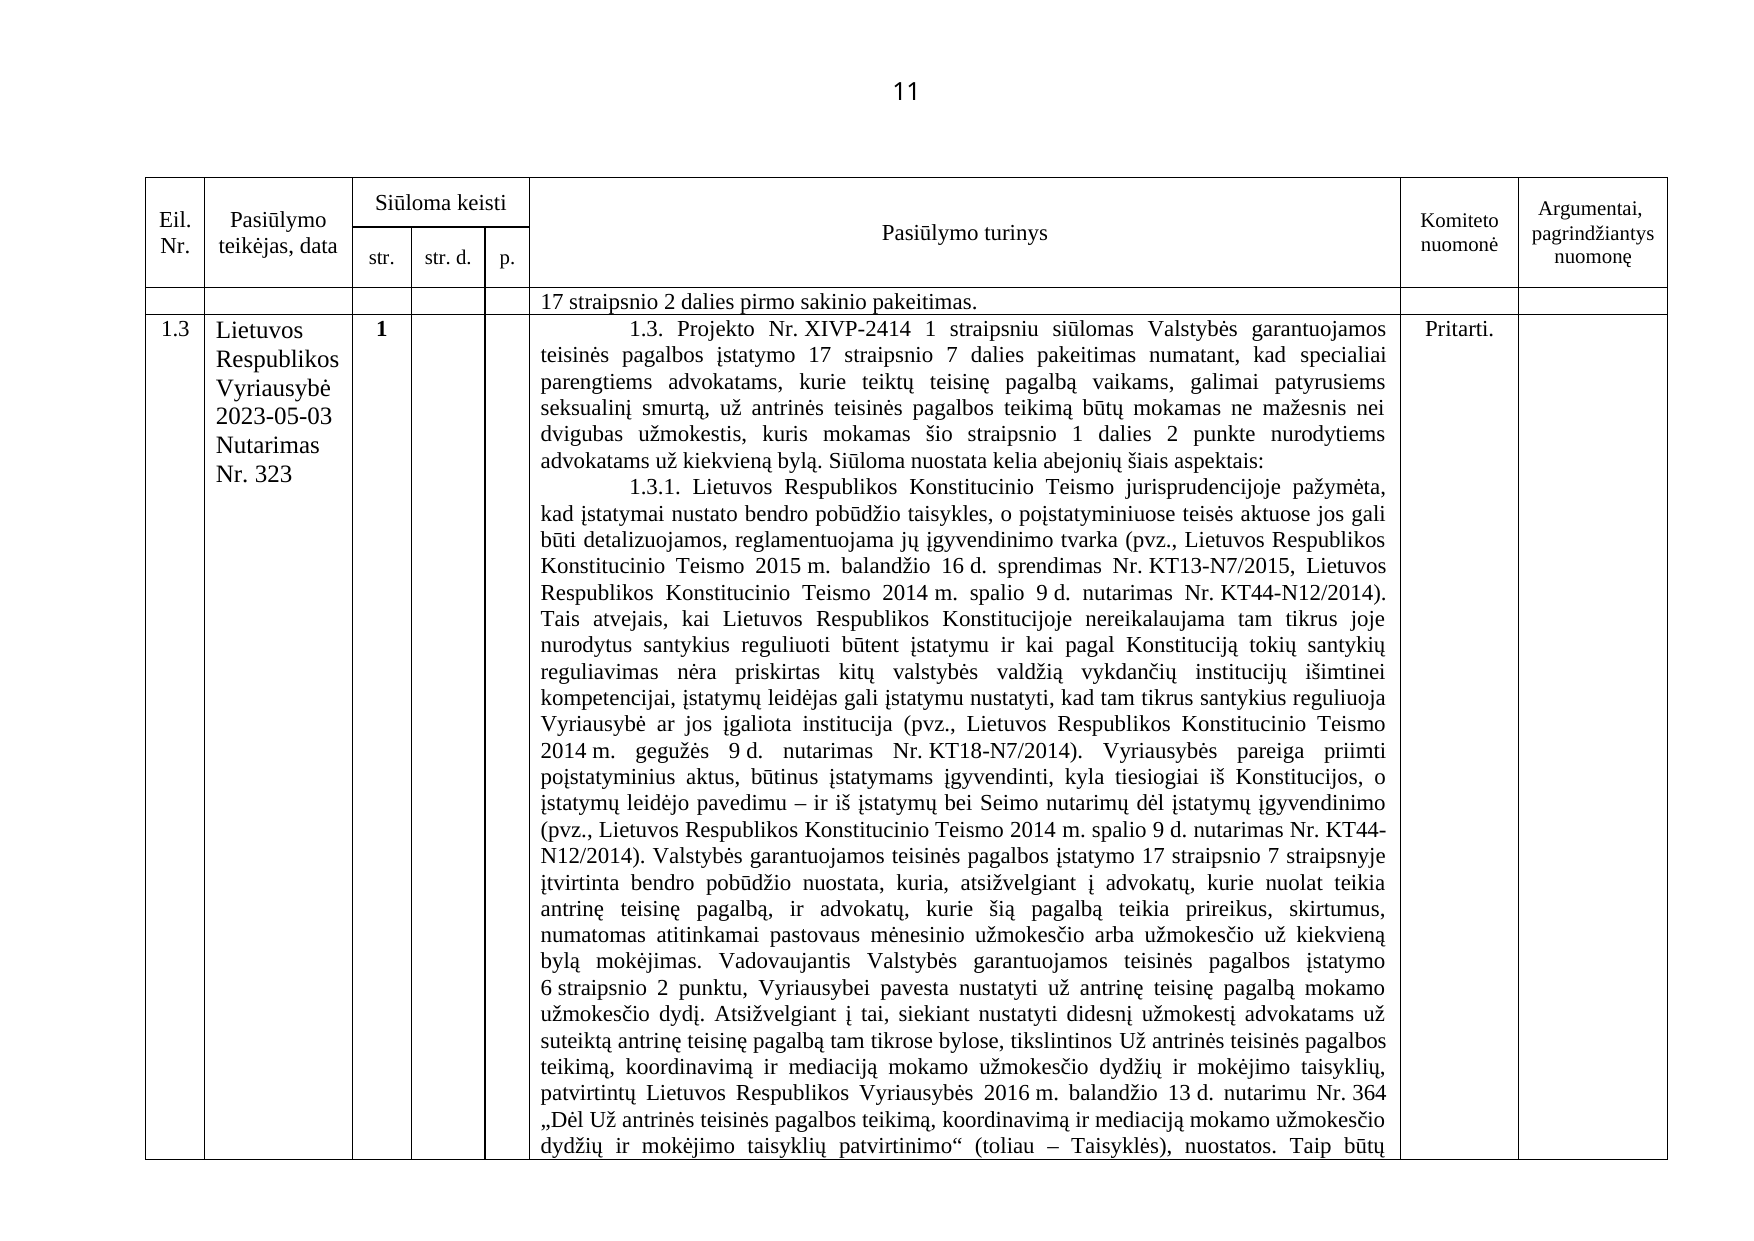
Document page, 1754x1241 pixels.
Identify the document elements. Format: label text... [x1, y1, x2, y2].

table_header Eil. Nr. [146, 178, 204, 287]
table_cell str. d. [412, 228, 484, 287]
table_cell [1519, 315, 1667, 1158]
table_cell 1 [353, 315, 411, 1158]
table_cell [486, 315, 529, 1158]
table_cell [412, 288, 484, 314]
table_header Siūloma keisti [353, 178, 529, 226]
table_cell [1519, 288, 1667, 314]
table_cell [1401, 288, 1518, 314]
table_cell p. [486, 228, 529, 287]
table_header Pasiūlymo teikėjas, data [205, 178, 352, 287]
table_cell [486, 288, 529, 314]
table_cell str. [353, 228, 411, 287]
table_cell [412, 315, 484, 1158]
table_cell Lietuvos Respublikos Vyriausybė 2023-05-03 Nutarimas Nr. 323 [205, 315, 352, 1158]
table_cell [353, 288, 411, 314]
table_header Argumentai, pagrindžiantys nuomonę [1519, 178, 1667, 287]
table_cell [205, 288, 352, 314]
table_cell Pritarti. [1401, 315, 1518, 1158]
table_cell 1.3. Projekto Nr. XIVP-2414 1 straipsniu siūlomas Valstybės garantuojamos teisinės pagalbos įstatymo 17 straipsnio 7 dalies pakeitimas numatant, kad specialiai parengtiems advokatams, kurie teiktų teisinę pagalbą vaikams, galimai patyrusiems seksualinį smurtą, už antrinės teisinės pagalbos teikimą būtų mokamas ne mažesnis nei dvigubas užmokestis, kuris mokamas šio straipsnio 1 dalies 2 punkte nurodytiems advokatams už kiekvieną bylą. Siūloma nuostata kelia abejonių šiais aspektais: 1.3.1. Lietuvos Respublikos Konstitucinio Teismo jurisprudencijoje pažymėta, kad įstatymai nustato bendro pobūdžio taisykles, o poįstatyminiuose teisės aktuose jos gali būti detalizuojamos, reglamentuojama jų įgyvendinimo tvarka (pvz., Lietuvos Respublikos Konstitucinio Teismo 2015 m. balandžio 16 d. sprendimas Nr. KT13-N7/2015, Lietuvos Respublikos Konstitucinio Teismo 2014 m. spalio 9 d. nutarimas Nr. KT44-N12/2014). Tais atvejais, kai Lietuvos Respublikos Konstitucijoje nereikalaujama tam tikrus joje nurodytus santykius reguliuoti būtent įstatymu ir kai pagal Konstituciją tokių santykių reguliavimas nėra priskirtas kitų valstybės valdžią vykdančių institucijų išimtinei kompetencijai, įstatymų leidėjas gali įstatymu nustatyti, kad tam tikrus santykius reguliuoja Vyriausybė ar jos įgaliota institucija (pvz., Lietuvos Respublikos Konstitucinio Teismo 2014 m. gegužės 9 d. nutarimas Nr. KT18‑N7/2014). Vyriausybės pareiga priimti poįstatyminius aktus, būtinus įstatymams įgyvendinti, kyla tiesiogiai iš Konstitucijos, o įstatymų leidėjo pavedimu – ir iš įstatymų bei Seimo nutarimų dėl įstatymų įgyvendinimo (pvz., Lietuvos Respublikos Konstitucinio Teismo 2014 m. spalio 9 d. nutarimas Nr. KT44-N12/2014). Valstybės garantuojamos teisinės pagalbos įstatymo 17 straipsnio 7 straipsnyje įtvirtinta bendro pobūdžio nuostata, kuria, atsižvelgiant į advokatų, kurie nuolat teikia antrinę teisinę pagalbą, ir advokatų, kurie šią pagalbą teikia prireikus, skirtumus, numatomas atitinkamai pastovaus mėnesinio užmokesčio arba užmokesčio už kiekvieną bylą mokėjimas. Vadovaujantis Valstybės garantuojamos teisinės pagalbos įstatymo 6 straipsnio 2 punktu, Vyriausybei pavesta nustatyti už antrinę teisinę pagalbą mokamo užmokesčio dydį. Atsižvelgiant į tai, siekiant nustatyti didesnį užmokestį advokatams už suteiktą antrinę teisinę pagalbą tam tikrose bylose, tikslintinos Už antrinės teisinės pagalbos teikimą, koordinavimą ir mediaciją mokamo užmokesčio dydžių ir mokėjimo taisyklių, patvirtintų Lietuvos Respublikos Vyriausybės 2016 m. balandžio 13 d. nutarimu Nr. 364 „Dėl Už antrinės teisinės pagalbos teikimą, koordinavimą ir mediaciją mokamo užmokesčio dydžių ir mokėjimo taisyklių patvirtinimo“ (toliau – Taisyklės), nuostatos. Taip būtų [530, 315, 1400, 1158]
table_cell 17 straipsnio 2 dalies pirmo sakinio pakeitimas. [530, 288, 1400, 314]
table_cell 1.3 [146, 315, 204, 1158]
table_header Komiteto nuomonė [1401, 178, 1518, 287]
table_header Pasiūlymo turinys [530, 178, 1400, 287]
table_cell [146, 288, 204, 314]
